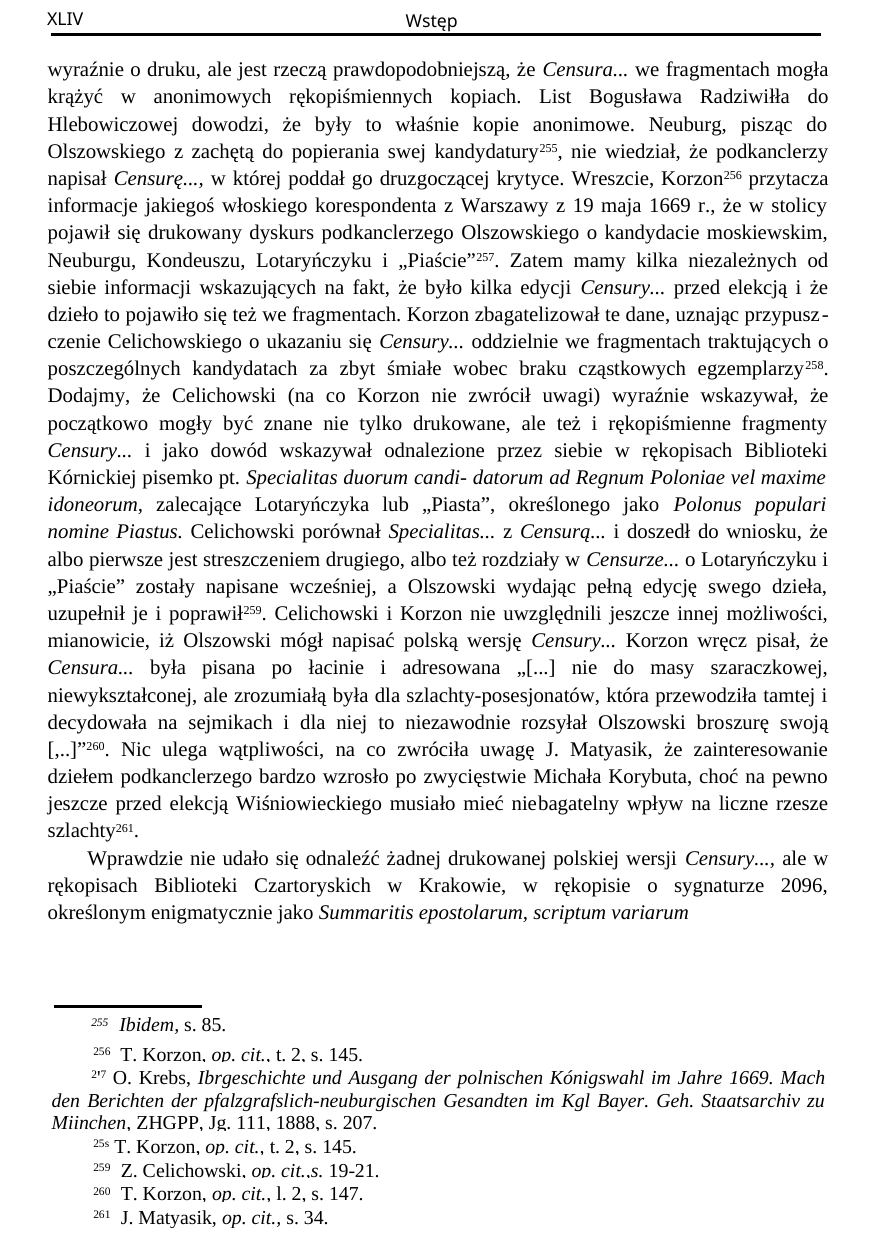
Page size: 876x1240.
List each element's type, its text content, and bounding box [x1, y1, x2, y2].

text Wprawdzie nie udało się odnaleźć żadnej drukowanej polskiej wersji Censury..., ale w rękopisach Biblioteki Czartoryskich w Krakowie, w rękopisie o sygnaturze 2096, określonym enigmatycznie jako Summaritis epostolarum, scriptum variarum [47, 846, 828, 924]
text 261 J. Matyasik, op. cit., s. 34. [51, 1206, 828, 1228]
text 256 T. Korzon, op. cit., t. 2, s. 145. [51, 1043, 828, 1061]
text XLIV [47, 7, 101, 31]
text wyraźnie o druku, ale jest rzeczą prawdopodobniejszą, że Censura... we frag­mentach mogła krążyć w anonimowych rękopiśmiennych kopiach. List Bogusła­wa Radziwiłła do Hlebowiczowej dowodzi, że były to właśnie kopie anonimowe. Neuburg, pisząc do Olszowskiego z zachętą do popierania swej kandydatury255, nie wiedział, że podkanclerzy napisał Censurę..., w której poddał go druzgoczącej kry­tyce. Wreszcie, Korzon256 przytacza informacje jakiegoś włoskiego korespondenta z Warszawy z 19 maja 1669 r., że w stolicy pojawił się drukowany dyskurs pod­kanclerzego Olszowskiego o kandydacie moskiewskim, Neuburgu, Kondeuszu, Lotaryńczyku i „Piaście”257. Zatem mamy kilka niezależnych od siebie informacji wskazujących na fakt, że było kilka edycji Censury... przed elekcją i że dzieło to pojawiło się też we fragmentach. Korzon zbagatelizował te dane, uznając przypusz­czenie Celichowskiego o ukazaniu się Censury... oddzielnie we fragmentach trak­tujących o poszczególnych kandydatach za zbyt śmiałe wobec braku cząstkowych egzemplarzy258. Dodajmy, że Celichowski (na co Korzon nie zwrócił uwagi) wy­raźnie wskazywał, że początkowo mogły być znane nie tylko drukowane, ale też i rękopiśmienne fragmenty Censury... i jako dowód wskazywał odnalezione przez siebie w rękopisach Biblioteki Kórnickiej pisemko pt. Specialitas duorum candi- datorum ad Regnum Poloniae vel maxime idoneorum, zalecające Lotaryńczyka lub „Piasta”, określonego jako Polonus populari nomine Piastus. Celichowski porównał Specialitas... z Censurą... i doszedł do wniosku, że albo pierwsze jest streszcze­niem drugiego, albo też rozdziały w Censurze... o Lotaryńczyku i „Piaście” zostały napisane wcześniej, a Olszowski wydając pełną edycję swego dzieła, uzupełnił je i poprawił259. Celichowski i Korzon nie uwzględnili jeszcze innej możliwości, mia­nowicie, iż Olszowski mógł napisać polską wersję Censury... Korzon wręcz pisał, że Censura... była pisana po łacinie i adresowana „[...] nie do masy szaraczkowej, niewykształconej, ale zrozumiałą była dla szlachty-posesjonatów, która przewodziła tamtej i decydowała na sejmikach i dla niej to niezawodnie rozsyłał Olszowski bro­szurę swoją [,..]”260. Nic ulega wątpliwości, na co zwróciła uwagę J. Matyasik, że zainteresowanie dziełem podkanclerzego bardzo wzrosło po zwycięstwie Michała Korybuta, choć na pewno jeszcze przed elekcją Wiśniowieckiego musiało mieć nie­bagatelny wpływ na liczne rzesze szlachty261. [47, 57, 828, 842]
text 255 Ibidem, s. 85. [51, 1013, 828, 1036]
text Wstęp [405, 8, 463, 32]
text 25s T. Korzon, op. cit., t. 2, s. 145. [51, 1135, 828, 1155]
text 260 T. Korzon, op. cit., l. 2, s. 147. [51, 1182, 828, 1201]
text 259 Z. Celichowski, op. cit.,s. 19-21. [51, 1159, 828, 1178]
text 2'7 O. Krebs, Ibrgeschichte und Ausgang der polnischen Kónigswahl im Jahre 1669. Mach den Berichten der pfalzgrafslich-neuburgischen Gesandten im Kgl Bayer. Geh. Staatsarchiv zu Miinchen, ZHGPP, Jg. 111, 1888, s. 207. [51, 1066, 828, 1131]
